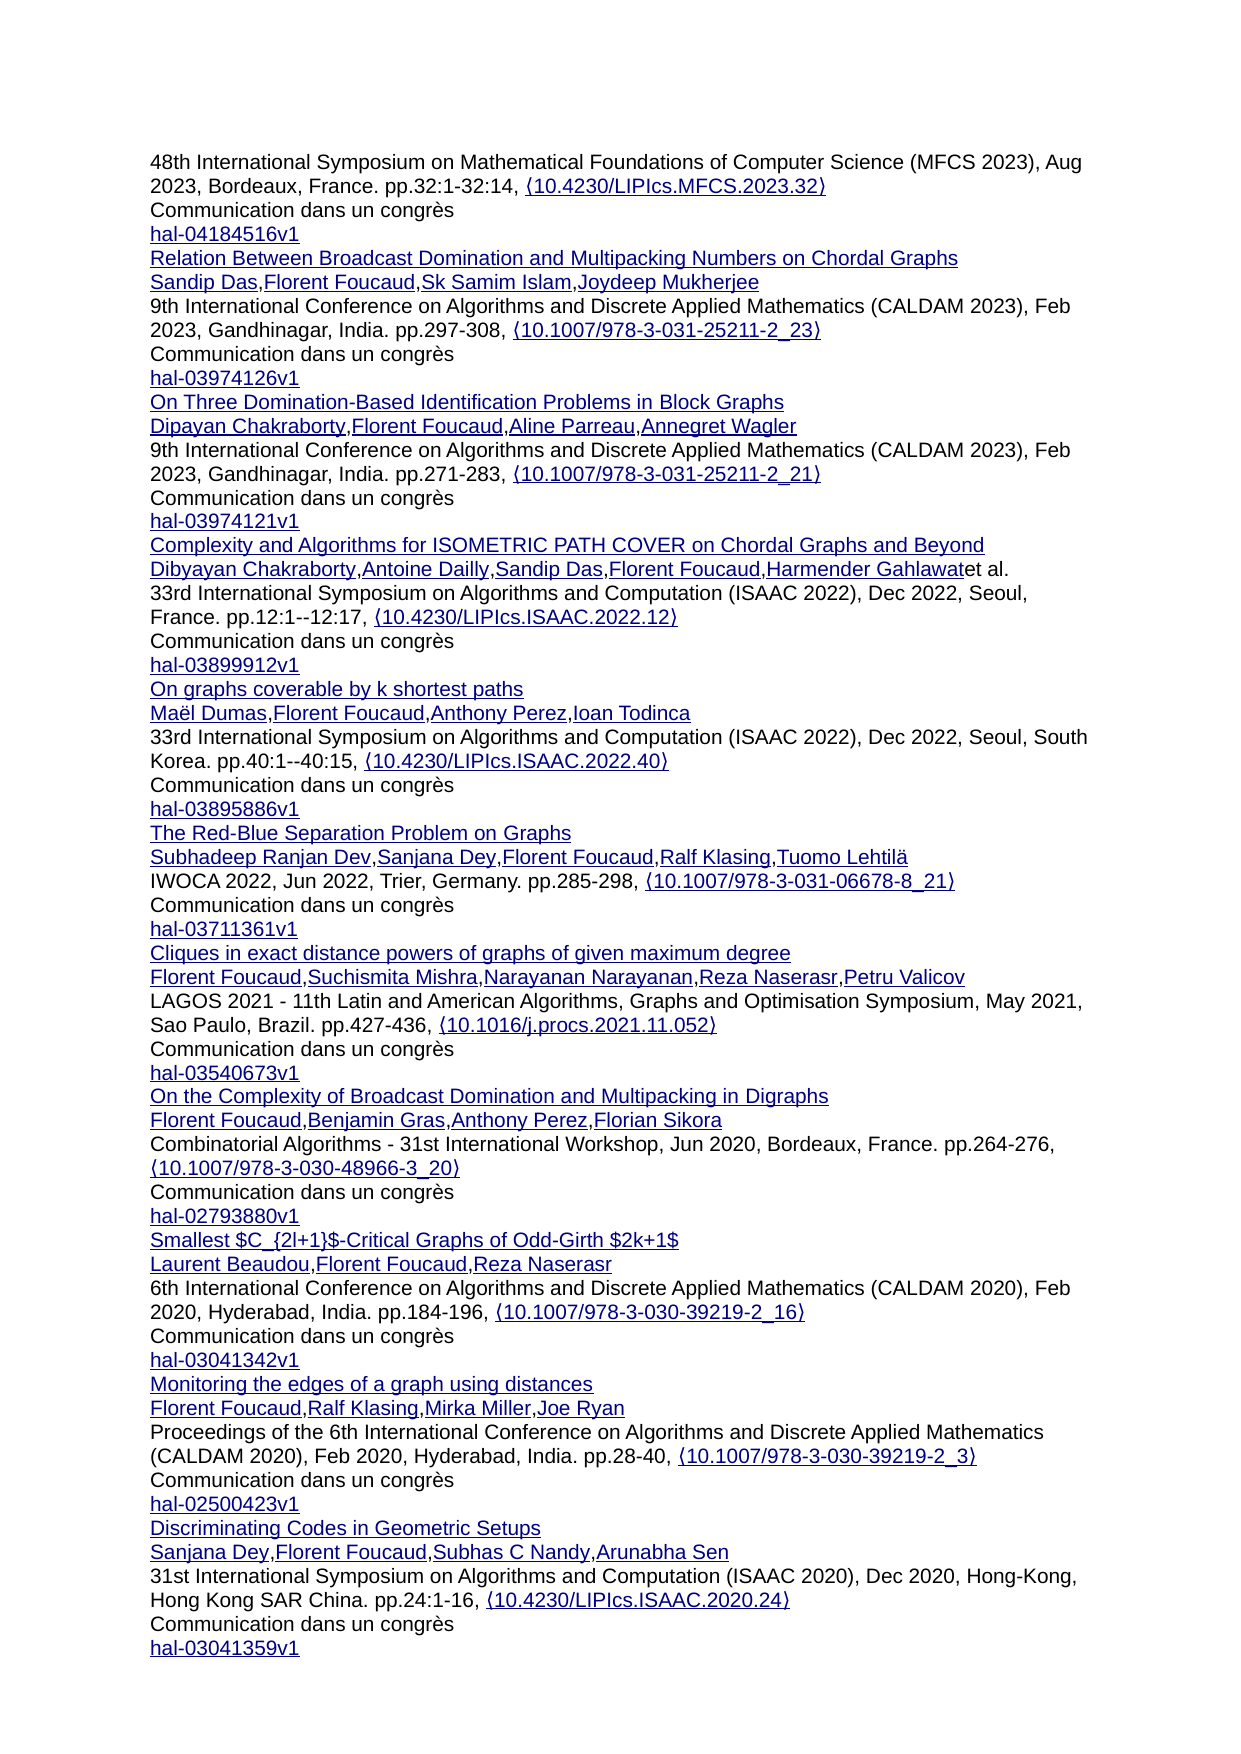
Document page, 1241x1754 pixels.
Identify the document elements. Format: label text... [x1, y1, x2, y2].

table_cell On Three Domination-Based Identification Problems in Block Graphs Dipayan Chakraborty,Florent Foucaud,Aline Parreau,Annegret Wagler 9th International Conference on Algorithms and Discrete Applied Mathematics (CALDAM 2023), Feb 2023, Gandhinagar, India. pp.271-283, ⟨10.1007/978-3-031-25211-2_21⟩ Communication dans un congrès hal-03974121v1 [150, 390, 1090, 533]
table_cell Monitoring the edges of a graph using distances Florent Foucaud,Ralf Klasing,Mirka Miller,Joe Ryan Proceedings of the 6th International Conference on Algorithms and Discrete Applied Mathematics (CALDAM 2020), Feb 2020, Hyderabad, India. pp.28-40, ⟨10.1007/978-3-030-39219-2_3⟩ Communication dans un congrès hal-02500423v1 [150, 1372, 1090, 1516]
table_cell Cliques in exact distance powers of graphs of given maximum degree Florent Foucaud,Suchismita Mishra,Narayanan Narayanan,Reza Naserasr,Petru Valicov LAGOS 2021 - 11th Latin and American Algorithms, Graphs and Optimisation Symposium, May 2021, Sao Paulo, Brazil. pp.427-436, ⟨10.1016/j.procs.2021.11.052⟩ Communication dans un congrès hal-03540673v1 [150, 941, 1090, 1084]
table_cell Relation Between Broadcast Domination and Multipacking Numbers on Chordal Graphs Sandip Das,Florent Foucaud,Sk Samim Islam,Joydeep Mukherjee 9th International Conference on Algorithms and Discrete Applied Mathematics (CALDAM 2023), Feb 2023, Gandhinagar, India. pp.297-308, ⟨10.1007/978-3-031-25211-2_23⟩ Communication dans un congrès hal-03974126v1 [150, 246, 1090, 389]
table_cell The Red-Blue Separation Problem on Graphs Subhadeep Ranjan Dev,Sanjana Dey,Florent Foucaud,Ralf Klasing,Tuomo Lehtilä IWOCA 2022, Jun 2022, Trier, Germany. pp.285-298, ⟨10.1007/978-3-031-06678-8_21⟩ Communication dans un congrès hal-03711361v1 [150, 821, 1090, 941]
table_cell On the Complexity of Broadcast Domination and Multipacking in Digraphs Florent Foucaud,Benjamin Gras,Anthony Perez,Florian Sikora Combinatorial Algorithms - 31st International Workshop, Jun 2020, Bordeaux, France. pp.264-276, ⟨10.1007/978-3-030-48966-3_20⟩ Communication dans un congrès hal-02793880v1 [150, 1084, 1090, 1228]
table_cell On graphs coverable by k shortest paths Maël Dumas,Florent Foucaud,Anthony Perez,Ioan Todinca 33rd International Symposium on Algorithms and Computation (ISAAC 2022), Dec 2022, Seoul, South Korea. pp.40:1--40:15, ⟨10.4230/LIPIcs.ISAAC.2022.40⟩ Communication dans un congrès hal-03895886v1 [150, 677, 1090, 821]
table_cell Smallest $C_{2l+1}$-Critical Graphs of Odd-Girth $2k+1$ Laurent Beaudou,Florent Foucaud,Reza Naserasr 6th International Conference on Algorithms and Discrete Applied Mathematics (CALDAM 2020), Feb 2020, Hyderabad, India. pp.184-196, ⟨10.1007/978-3-030-39219-2_16⟩ Communication dans un congrès hal-03041342v1 [150, 1228, 1090, 1372]
table_cell Complexity and Algorithms for ISOMETRIC PATH COVER on Chordal Graphs and Beyond Dibyayan Chakraborty,Antoine Dailly,Sandip Das,Florent Foucaud,Harmender Gahlawatet al. 33rd International Symposium on Algorithms and Computation (ISAAC 2022), Dec 2022, Seoul, France. pp.12:1--12:17, ⟨10.4230/LIPIcs.ISAAC.2022.12⟩ Communication dans un congrès hal-03899912v1 [150, 533, 1090, 677]
table_cell Discriminating Codes in Geometric Setups Sanjana Dey,Florent Foucaud,Subhas C Nandy,Arunabha Sen 31st International Symposium on Algorithms and Computation (ISAAC 2020), Dec 2020, Hong-Kong, Hong Kong SAR China. pp.24:1-16, ⟨10.4230/LIPIcs.ISAAC.2020.24⟩ Communication dans un congrès hal-03041359v1 [150, 1516, 1090, 1659]
table_cell 48th International Symposium on Mathematical Foundations of Computer Science (MFCS 2023), Aug 2023, Bordeaux, France. pp.32:1-32:14, ⟨10.4230/LIPIcs.MFCS.2023.32⟩ Communication dans un congrès hal-04184516v1 [150, 150, 1090, 246]
